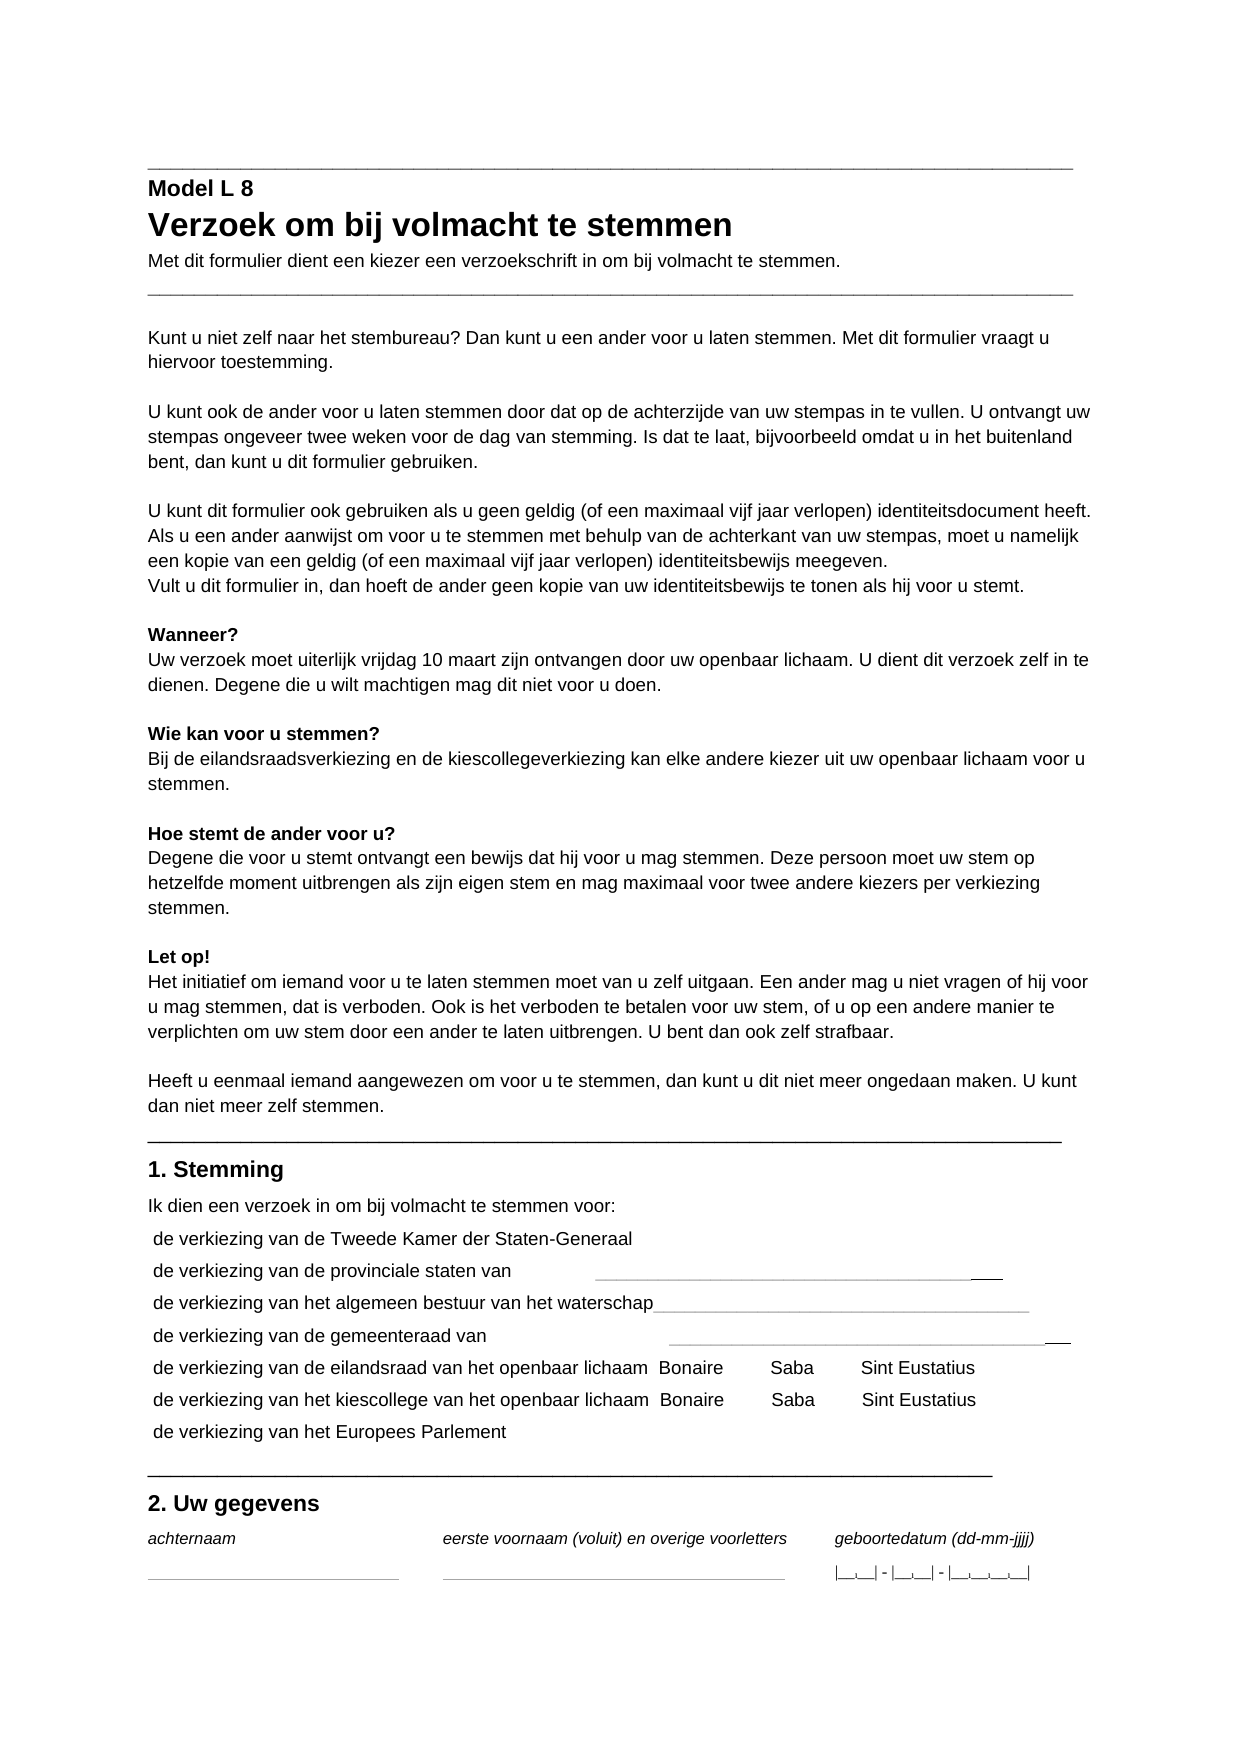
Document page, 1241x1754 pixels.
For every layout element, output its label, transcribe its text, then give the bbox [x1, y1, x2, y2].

text |__ı__| - |__ı__| - |__ı__ı__ı__| [148, 1558, 1093, 1582]
text U kunt dit formulier ook gebruiken als u geen geldig (of een maximaal vijf jaar verlopen) identiteitsdocument heeft. Als u een ander aanwijst om voor u te stemmen met behulp van de achterkant van uw stempas, moet u namelijk een kopie van een geldig (of een maximaal vijf jaar verlopen) identiteitsbewijs meegeven. [148, 500, 1093, 571]
text de verkiezing van het algemeen bestuur van het waterschap____________________________________ [148, 1292, 1093, 1314]
text _______________________________________________________________________________ [148, 1120, 1093, 1144]
text Verzoek om bij volmacht te stemmen [148, 205, 1093, 244]
text Hoe stemt de ander voor u? [148, 822, 1093, 844]
text de verkiezing van de eilandsraad van het openbaar lichaam Bonaire Saba Sint Eustatius [148, 1357, 1093, 1378]
text Heeft u eenmaal iemand aangewezen om voor u te stemmen, dan kunt u dit niet meer ongedaan maken. U kunt dan niet meer zelf stemmen. [148, 1070, 1093, 1117]
text ________________________________________________________________________________ [148, 274, 1093, 298]
text 2. Uw gegevens [148, 1489, 1093, 1516]
text ________________________________________________________________________________ [148, 148, 1093, 172]
text Degene die voor u stemt ontvangt een bewijs dat hij voor u mag stemmen. Deze persoon moet uw stem op hetzelfde moment uitbrengen als zijn eigen stem en mag maximaal voor twee andere kiezers per verkiezing stemmen. [148, 847, 1093, 918]
text Model L 8 [148, 175, 1093, 201]
text Wanneer? [148, 624, 1093, 646]
text achternaam eerste voornaam (voluit) en overige voorletters geboortedatum (dd-mm-jjjj) [148, 1529, 1093, 1548]
text 1. Stemming [148, 1156, 1093, 1182]
text de verkiezing van het kiescollege van het openbaar lichaam Bonaire Saba Sint Eustatius [148, 1389, 1093, 1411]
text Bij de eilandsraadsverkiezing en de kiescollegeverkiezing kan elke andere kiezer uit uw openbaar lichaam voor u stemmen. [148, 748, 1093, 794]
text Vult u dit formulier in, dan hoeft de ander geen kopie van uw identiteitsbewijs te tonen als hij voor u stemt. [148, 574, 1093, 596]
text U kunt ook de ander voor u laten stemmen door dat op de achterzijde van uw stempas in te vullen. U ontvangt uw stempas ongeveer twee weken voor de dag van stemming. Is dat te laat, bijvoorbeeld omdat u in het buitenland bent, dan kunt u dit formulier gebruiken. [148, 401, 1093, 472]
text Kunt u niet zelf naar het stembureau? Dan kunt u een ander voor u laten stemmen. Met dit formulier vraagt u hiervoor toestemming. [148, 327, 1093, 373]
text Let op! [148, 946, 1093, 968]
text de verkiezing van de gemeenteraad van ____________________________________ [148, 1324, 1093, 1346]
text Wie kan voor u stemmen? [148, 723, 1093, 745]
text Het initiatief om iemand voor u te laten stemmen moet van u zelf uitgaan. Een ander mag u niet vragen of hij voor u mag stemmen, dat is verboden. Ook is het verboden te betalen voor uw stem, of u op een andere manier te verplichten om uw stem door een ander te laten uitbrengen. U bent dan ook zelf strafbaar. [148, 971, 1093, 1042]
text Ik dien een verzoek in om bij volmacht te stemmen voor: [148, 1195, 1093, 1217]
text _________________________________________________________________________ [148, 1454, 1093, 1478]
text de verkiezing van het Europees Parlement [148, 1421, 1093, 1443]
text Met dit formulier dient een kiezer een verzoekschrift in om bij volmacht te stemmen. [148, 249, 1093, 271]
text Uw verzoek moet uiterlijk vrijdag 10 maart zijn ontvangen door uw openbaar lichaam. U dient dit verzoek zelf in te dienen. Degene die u wilt machtigen mag dit niet voor u doen. [148, 649, 1093, 695]
text de verkiezing van de Tweede Kamer der Staten-Generaal [148, 1228, 1093, 1249]
text de verkiezing van de provinciale staten van ____________________________________ [148, 1260, 1093, 1281]
